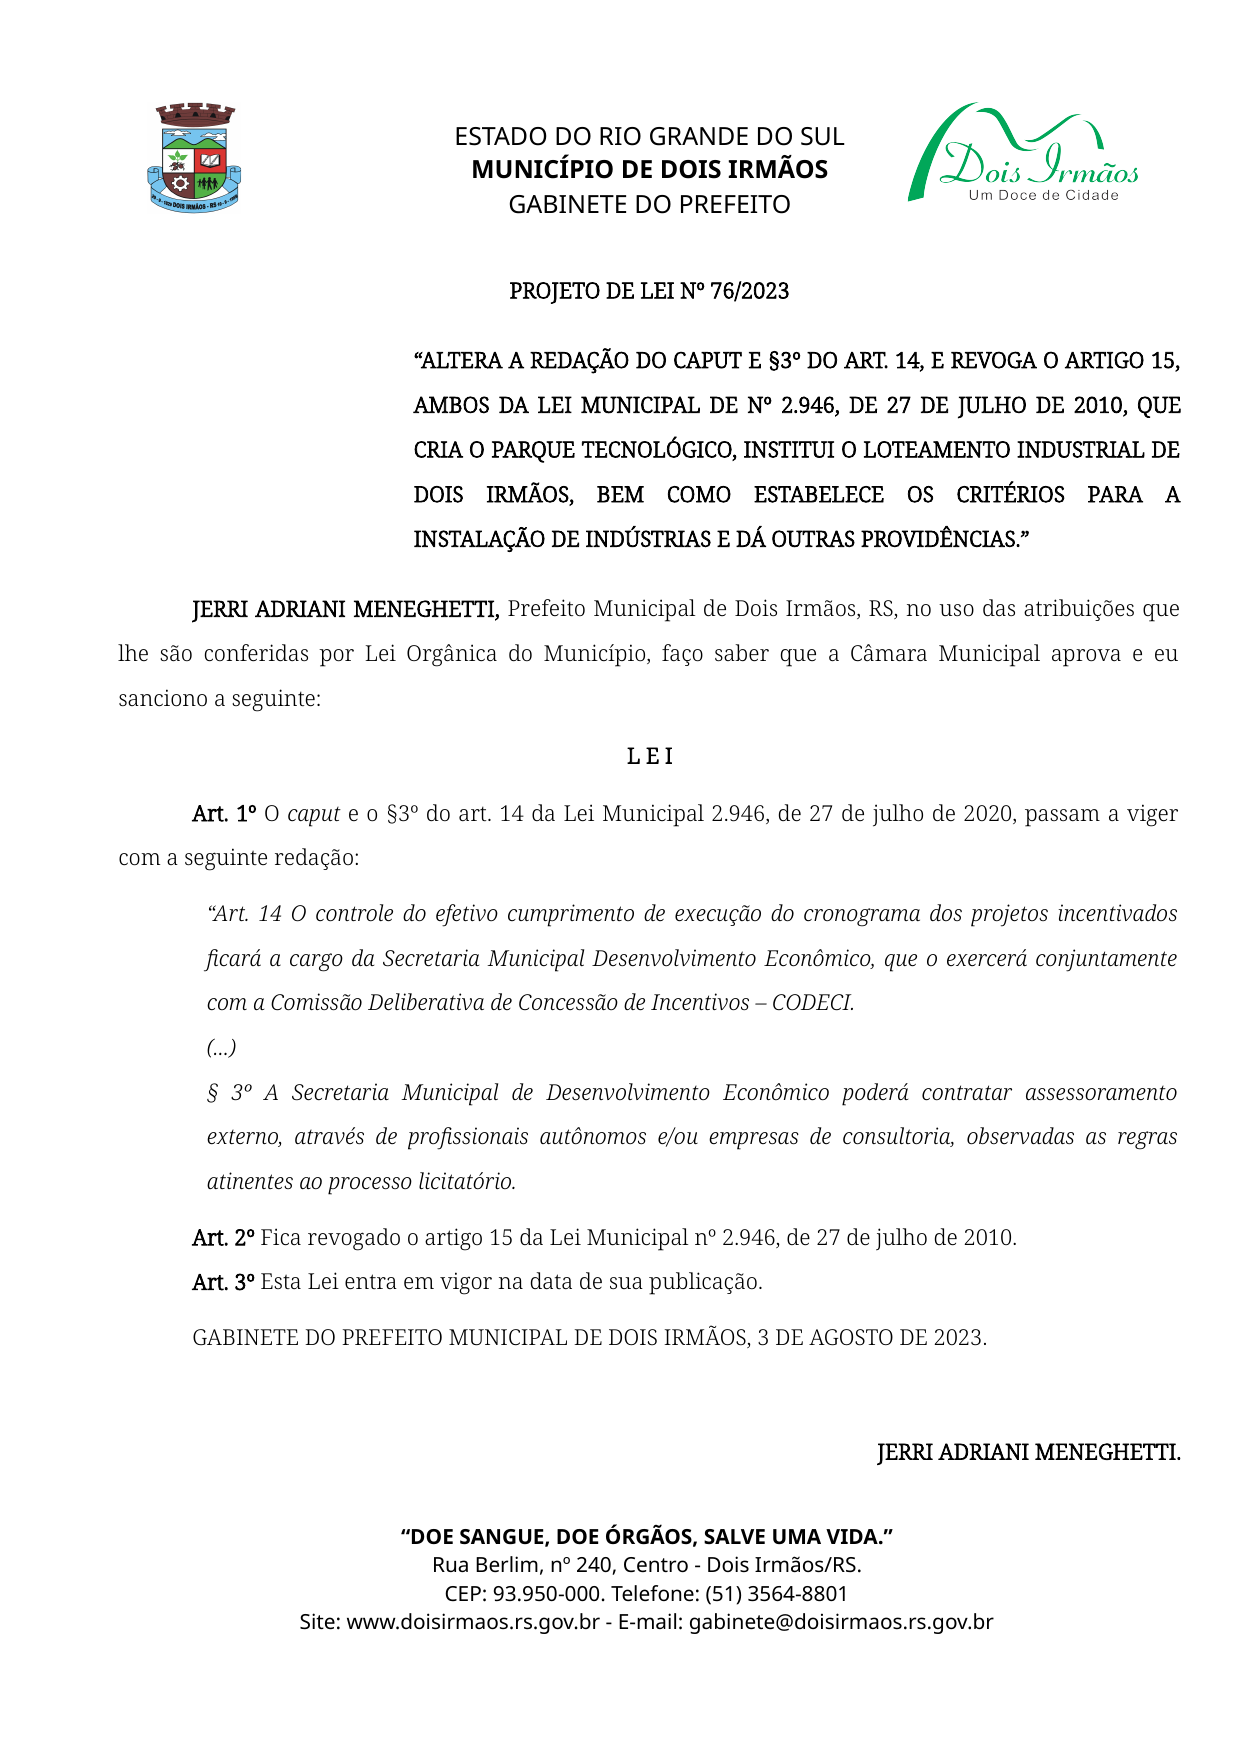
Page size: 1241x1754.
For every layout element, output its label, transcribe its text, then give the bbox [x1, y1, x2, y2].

picture [907, 102, 1138, 202]
picture [147, 102, 242, 214]
text GABINETE DO PREFEITO MUNICIPAL DE DOIS IRMÃOS, 3 DE AGOSTO DE 2023. [118, 1322, 1181, 1352]
text JERRI ADRIANI MENEGHETTI. [118, 1436, 1181, 1466]
text Art. 1º O caput e o §3º do art. 14 da Lei Municipal 2.946, de 27 de julho de 2020, passam a viger com a seguinte redação: [118, 798, 1181, 872]
text “Art. 14 O controle do efetivo cumprimento de execução do cronograma dos projetos incentivados ficará a cargo da Secretaria Municipal Desenvolvimento Econômico, que o exercerá conjuntamente com a Comissão Deliberativa de Concessão de Incentivos – CODECI. [207, 898, 1181, 1017]
text Art. 2º Fica revogado o artigo 15 da Lei Municipal nº 2.946, de 27 de julho de 2010. [118, 1222, 1181, 1251]
subtitle “ALTERA A REDAÇÃO DO CAPUT E §3º DO ART. 14, E REVOGA O ARTIGO 15, AMBOS DA LEI MUNICIPAL DE Nº 2.946, DE 27 DE JULHO DE 2010, QUE CRIA O PARQUE TECNOLÓGICO, INSTITUI O LOTEAMENTO INDUSTRIAL DE DOIS IRMÃOS, BEM COMO ESTABELECE OS CRITÉRIOS PARA A INSTALAÇÃO DE INDÚSTRIAS E DÁ OUTRAS PROVIDÊNCIAS.” [413, 344, 1181, 553]
text JERRI ADRIANI MENEGHETTI, Prefeito Municipal de Dois Irmãos, RS, no uso das atribuições que lhe são conferidas por Lei Orgânica do Município, faço saber que a Câmara Municipal aprova e eu sanciono a seguinte: [118, 593, 1181, 712]
text (…) [207, 1032, 1181, 1062]
text § 3º A Secretaria Municipal de Desenvolvimento Econômico poderá contratar assessoramento externo, através de profissionais autônomos e/ou empresas de consultoria, observadas as regras atinentes ao processo licitatório. [207, 1077, 1181, 1196]
subtitle PROJETO DE LEI Nº 76/2023 [118, 275, 1181, 304]
text L E I [118, 740, 1181, 770]
text Art. 3º Esta Lei entra em vigor na data de sua publicação. [118, 1266, 1181, 1296]
